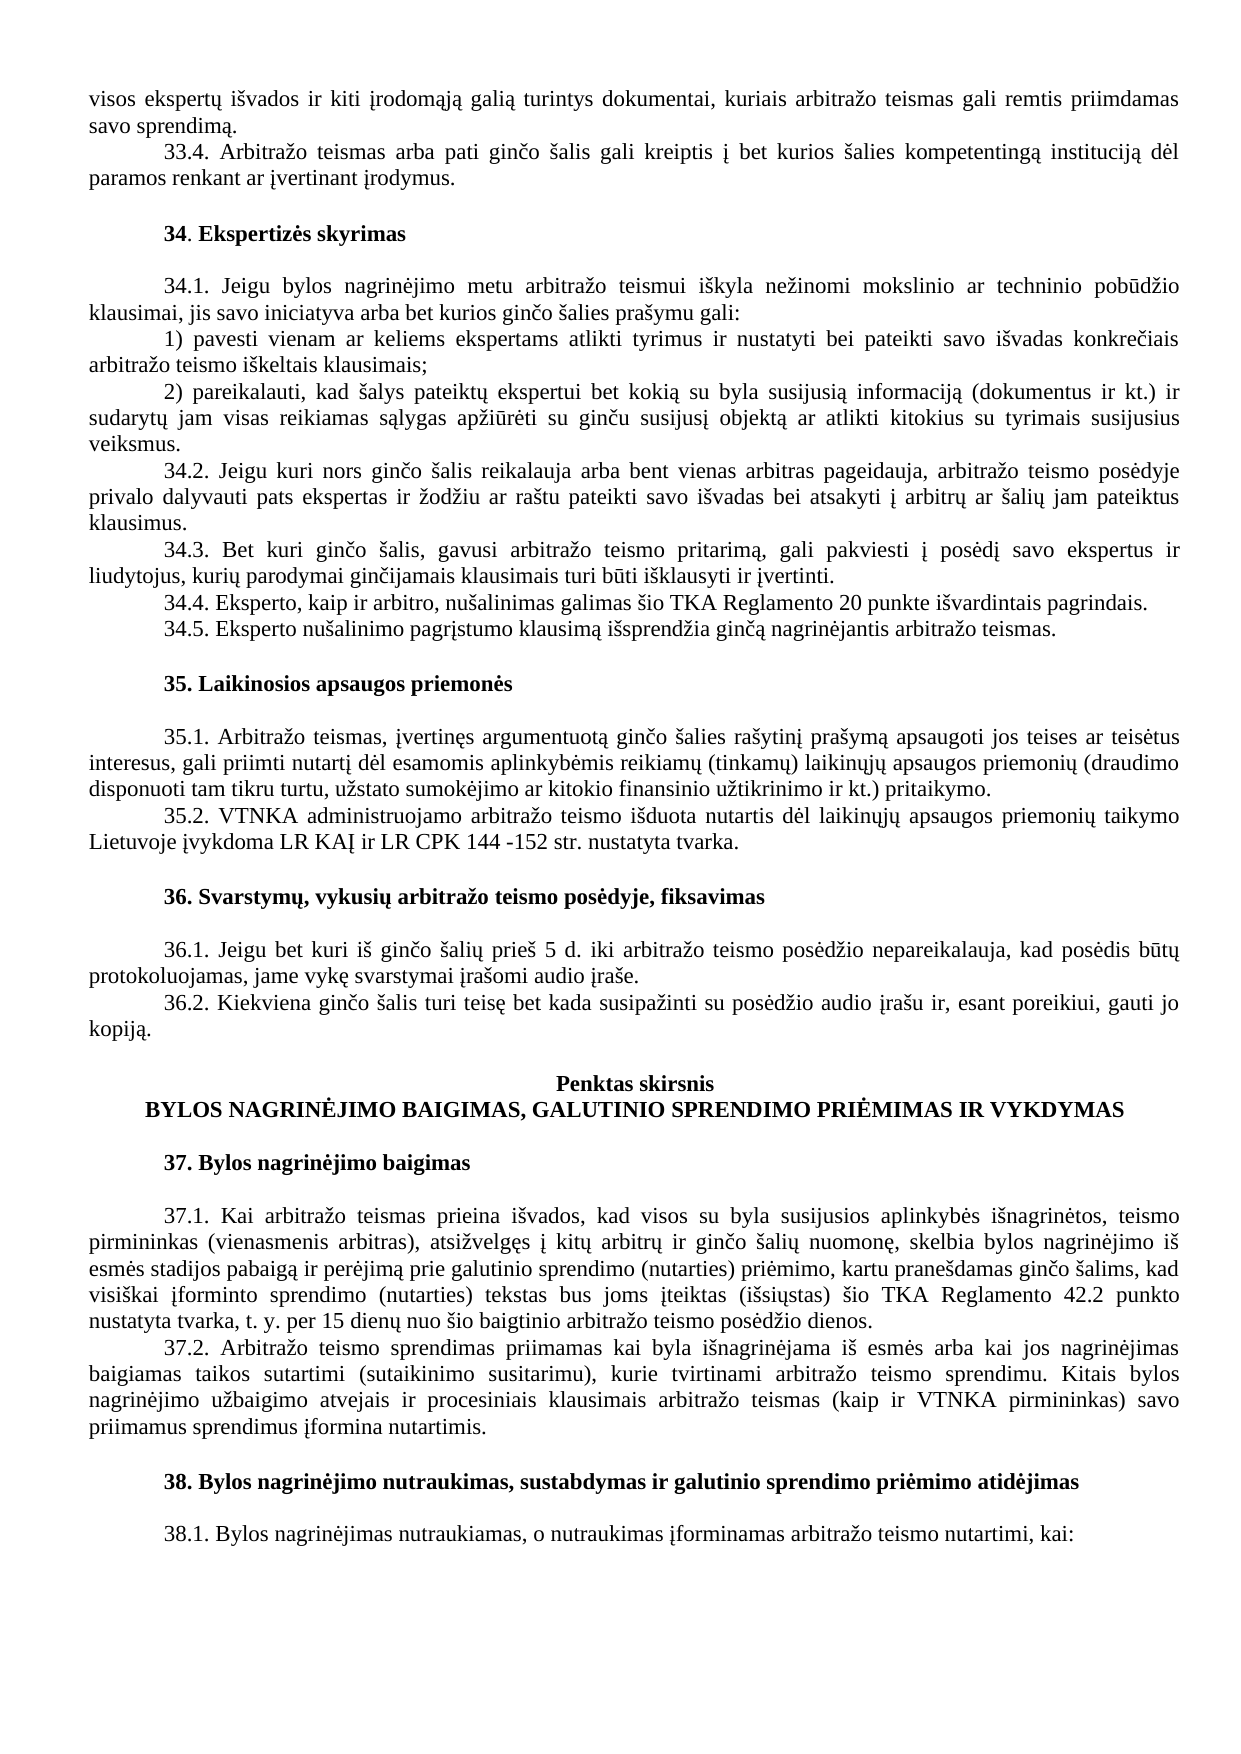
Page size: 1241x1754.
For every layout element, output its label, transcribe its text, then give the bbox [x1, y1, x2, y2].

text 37.1. Kai arbitražo teismas prieina išvados, kad visos su byla susijusios aplinkybės išnagrinėtos, teismo pirmininkas (vienasmenis arbitras), atsižvelgęs į kitų arbitrų ir ginčo šalių nuomonę, skelbia bylos nagrinėjimo iš esmės stadijos pabaigą ir perėjimą prie galutinio sprendimo (nutarties) priėmimo, kartu pranešdamas ginčo šalims, kad visiškai įforminto sprendimo (nutarties) tekstas bus joms įteiktas (išsiųstas) šio TKA Reglamento 42.2 punkto nustatyta tvarka, t. y. per 15 dienų nuo šio baigtinio arbitražo teismo posėdžio dienos. [89, 1202, 1181, 1334]
text 35.2. VTNKA administruojamo arbitražo teismo išduota nutartis dėl laikinųjų apsaugos priemonių taikymo Lietuvoje įvykdoma LR KAĮ ir LR CPK 144 -152 str. nustatyta tvarka. [89, 802, 1181, 854]
text 38.1. Bylos nagrinėjimas nutraukiamas, o nutraukimas įforminamas arbitražo teismo nutartimi, kai: [89, 1521, 1181, 1547]
text 36.2. Kiekviena ginčo šalis turi teisę bet kada susipažinti su posėdžio audio įrašu ir, esant poreikiui, gauti jo kopiją. [89, 989, 1181, 1041]
text 1) pavesti vienam ar keliems ekspertams atlikti tyrimus ir nustatyti bei pateikti savo išvadas konkrečiais arbitražo teismo iškeltais klausimais; [89, 325, 1181, 378]
text 36.1. Jeigu bet kuri iš ginčo šalių prieš 5 d. iki arbitražo teismo posėdžio nepareikalauja, kad posėdis būtų protokoluojamas, jame vykę svarstymai įrašomi audio įraše. [89, 936, 1181, 989]
text 34.1. Jeigu bylos nagrinėjimo metu arbitražo teismui iškyla nežinomi mokslinio ar techninio pobūdžio klausimai, jis savo iniciatyva arba bet kurios ginčo šalies prašymu gali: [89, 272, 1181, 325]
text 35.1. Arbitražo teismas, įvertinęs argumentuotą ginčo šalies rašytinį prašymą apsaugoti jos teises ar teisėtus interesus, gali priimti nutartį dėl esamomis aplinkybėmis reikiamų (tinkamų) laikinųjų apsaugos priemonių (draudimo disponuoti tam tikru turtu, užstato sumokėjimo ar kitokio finansinio užtikrinimo ir kt.) pritaikymo. [89, 723, 1181, 802]
text 35. Laikinosios apsaugos priemonės [89, 670, 1181, 696]
text 38. Bylos nagrinėjimo nutraukimas, sustabdymas ir galutinio sprendimo priėmimo atidėjimas [89, 1468, 1181, 1494]
text 36. Svarstymų, vykusių arbitražo teismo posėdyje, fiksavimas [89, 883, 1181, 909]
text BYLOS NAGRINĖJIMO BAIGIMAS, GALUTINIO SPRENDIMO PRIĖMIMAS IR VYKDYMAS [89, 1096, 1181, 1123]
text 34. Ekspertizės skyrimas [89, 219, 1181, 246]
text 37.2. Arbitražo teismo sprendimas priimamas kai byla išnagrinėjama iš esmės arba kai jos nagrinėjimas baigiamas taikos sutartimi (sutaikinimo susitarimu), kurie tvirtinami arbitražo teismo sprendimu. Kitais bylos nagrinėjimo užbaigimo atvejais ir procesiniais klausimais arbitražo teismas (kaip ir VTNKA pirmininkas) savo priimamus sprendimus įformina nutartimis. [89, 1334, 1181, 1439]
text 37. Bylos nagrinėjimo baigimas [89, 1149, 1181, 1176]
text 2) pareikalauti, kad šalys pateiktų ekspertui bet kokią su byla susijusią informaciją (dokumentus ir kt.) ir sudarytų jam visas reikiamas sąlygas apžiūrėti su ginču susijusį objektą ar atlikti kitokius su tyrimais susijusius veiksmus. [89, 378, 1181, 457]
text visos ekspertų išvados ir kiti įrodomąją galią turintys dokumentai, kuriais arbitražo teismas gali remtis priimdamas savo sprendimą. [89, 85, 1181, 138]
text 33.4. Arbitražo teismas arba pati ginčo šalis gali kreiptis į bet kurios šalies kompetentingą instituciją dėl paramos renkant ar įvertinant įrodymus. [89, 138, 1181, 191]
text 34.5. Eksperto nušalinimo pagrįstumo klausimą išsprendžia ginčą nagrinėjantis arbitražo teismas. [89, 615, 1181, 641]
text 34.2. Jeigu kuri nors ginčo šalis reikalauja arba bent vienas arbitras pageidauja, arbitražo teismo posėdyje privalo dalyvauti pats ekspertas ir žodžiu ar raštu pateikti savo išvadas bei atsakyti į arbitrų ar šalių jam pateiktus klausimus. [89, 457, 1181, 536]
text Penktas skirsnis [89, 1070, 1181, 1096]
text 34.4. Eksperto, kaip ir arbitro, nušalinimas galimas šio TKA Reglamento 20 punkte išvardintais pagrindais. [89, 588, 1181, 615]
text 34.3. Bet kuri ginčo šalis, gavusi arbitražo teismo pritarimą, gali pakviesti į posėdį savo ekspertus ir liudytojus, kurių parodymai ginčijamais klausimais turi būti išklausyti ir įvertinti. [89, 536, 1181, 588]
